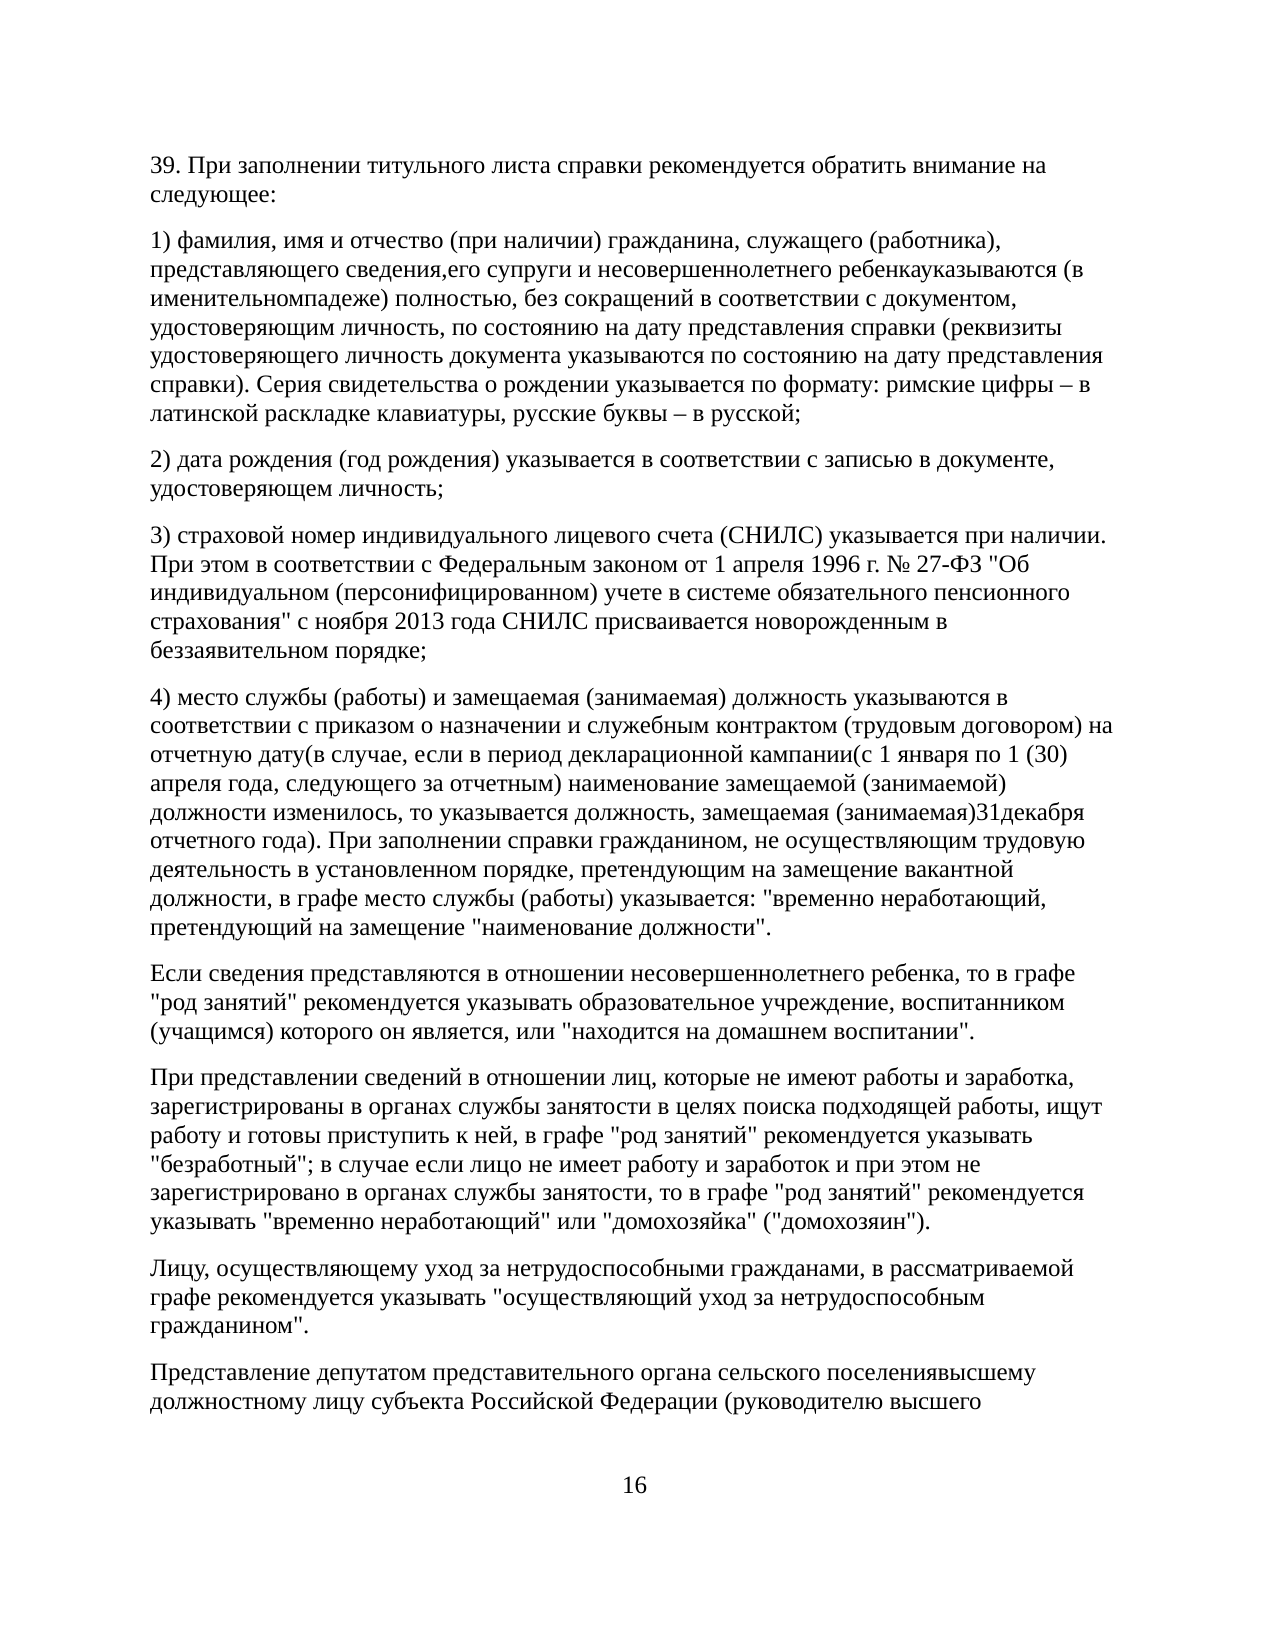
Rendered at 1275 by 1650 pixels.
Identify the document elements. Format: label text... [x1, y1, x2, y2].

text 4) место службы (работы) и замещаемая (занимаемая) должность указываются в соответствии с приказом о назначении и служебным контрактом (трудовым договором) на отчетную дату(в случае, если в период декларационной кампании(с 1 января по 1 (30) апреля года, следующего за отчетным) наименование замещаемой (занимаемой) должности изменилось, то указывается должность, замещаемая (занимаемая)31декабря отчетного года). При заполнении справки гражданином, не осуществляющим трудовую деятельность в установленном порядке, претендующим на замещение вакантной должности, в графе место службы (работы) указывается: "временно неработающий, претендующий на замещение "наименование должности". [150, 682, 1125, 940]
text Представление депутатом представительного органа сельского поселениявысшему должностному лицу субъекта Российской Федерации (руководителю высшего [150, 1357, 1125, 1414]
text Лицу, осуществляющему уход за нетрудоспособными гражданами, в рассматриваемой графе рекомендуется указывать "осуществляющий уход за нетрудоспособным гражданином". [150, 1253, 1125, 1339]
text 2) дата рождения (год рождения) указывается в соответствии с записью в документе, удостоверяющем личность; [150, 444, 1125, 502]
text 1) фамилия, имя и отчество (при наличии) гражданина, служащего (работника), представляющего сведения,его супруги и несовершеннолетнего ребенкауказываются (в именительномпадеже) полностью, без сокращений в соответствии с документом, удостоверяющим личность, по состоянию на дату представления справки (реквизиты удостоверяющего личность документа указываются по состоянию на дату представления справки). Серия свидетельства о рождении указывается по формату: римские цифры – в латинской раскладке клавиатуры, русские буквы – в русской; [150, 225, 1125, 427]
text 39. При заполнении титульного листа справки рекомендуется обратить внимание на следующее: [150, 150, 1125, 207]
text При представлении сведений в отношении лиц, которые не имеют работы и заработка, зарегистрированы в органах службы занятости в целях поиска подходящей работы, ищут работу и готовы приступить к ней, в графе "род занятий" рекомендуется указывать "безработный"; в случае если лицо не имеет работу и заработок и при этом не зарегистрировано в органах службы занятости, то в графе "род занятий" рекомендуется указывать "временно неработающий" или "домохозяйка" ("домохозяин"). [150, 1062, 1125, 1235]
text 3) страховой номер индивидуального лицевого счета (СНИЛС) указывается при наличии. При этом в соответствии с Федеральным законом от 1 апреля 1996 г. № 27-ФЗ "Об индивидуальном (персонифицированном) учете в системе обязательного пенсионного страхования" с ноября 2013 года СНИЛС присваивается новорожденным в беззаявительном порядке; [150, 520, 1125, 664]
text Если сведения представляются в отношении несовершеннолетнего ребенка, то в графе "род занятий" рекомендуется указывать образовательное учреждение, воспитанником (учащимся) которого он является, или "находится на домашнем воспитании". [150, 958, 1125, 1044]
